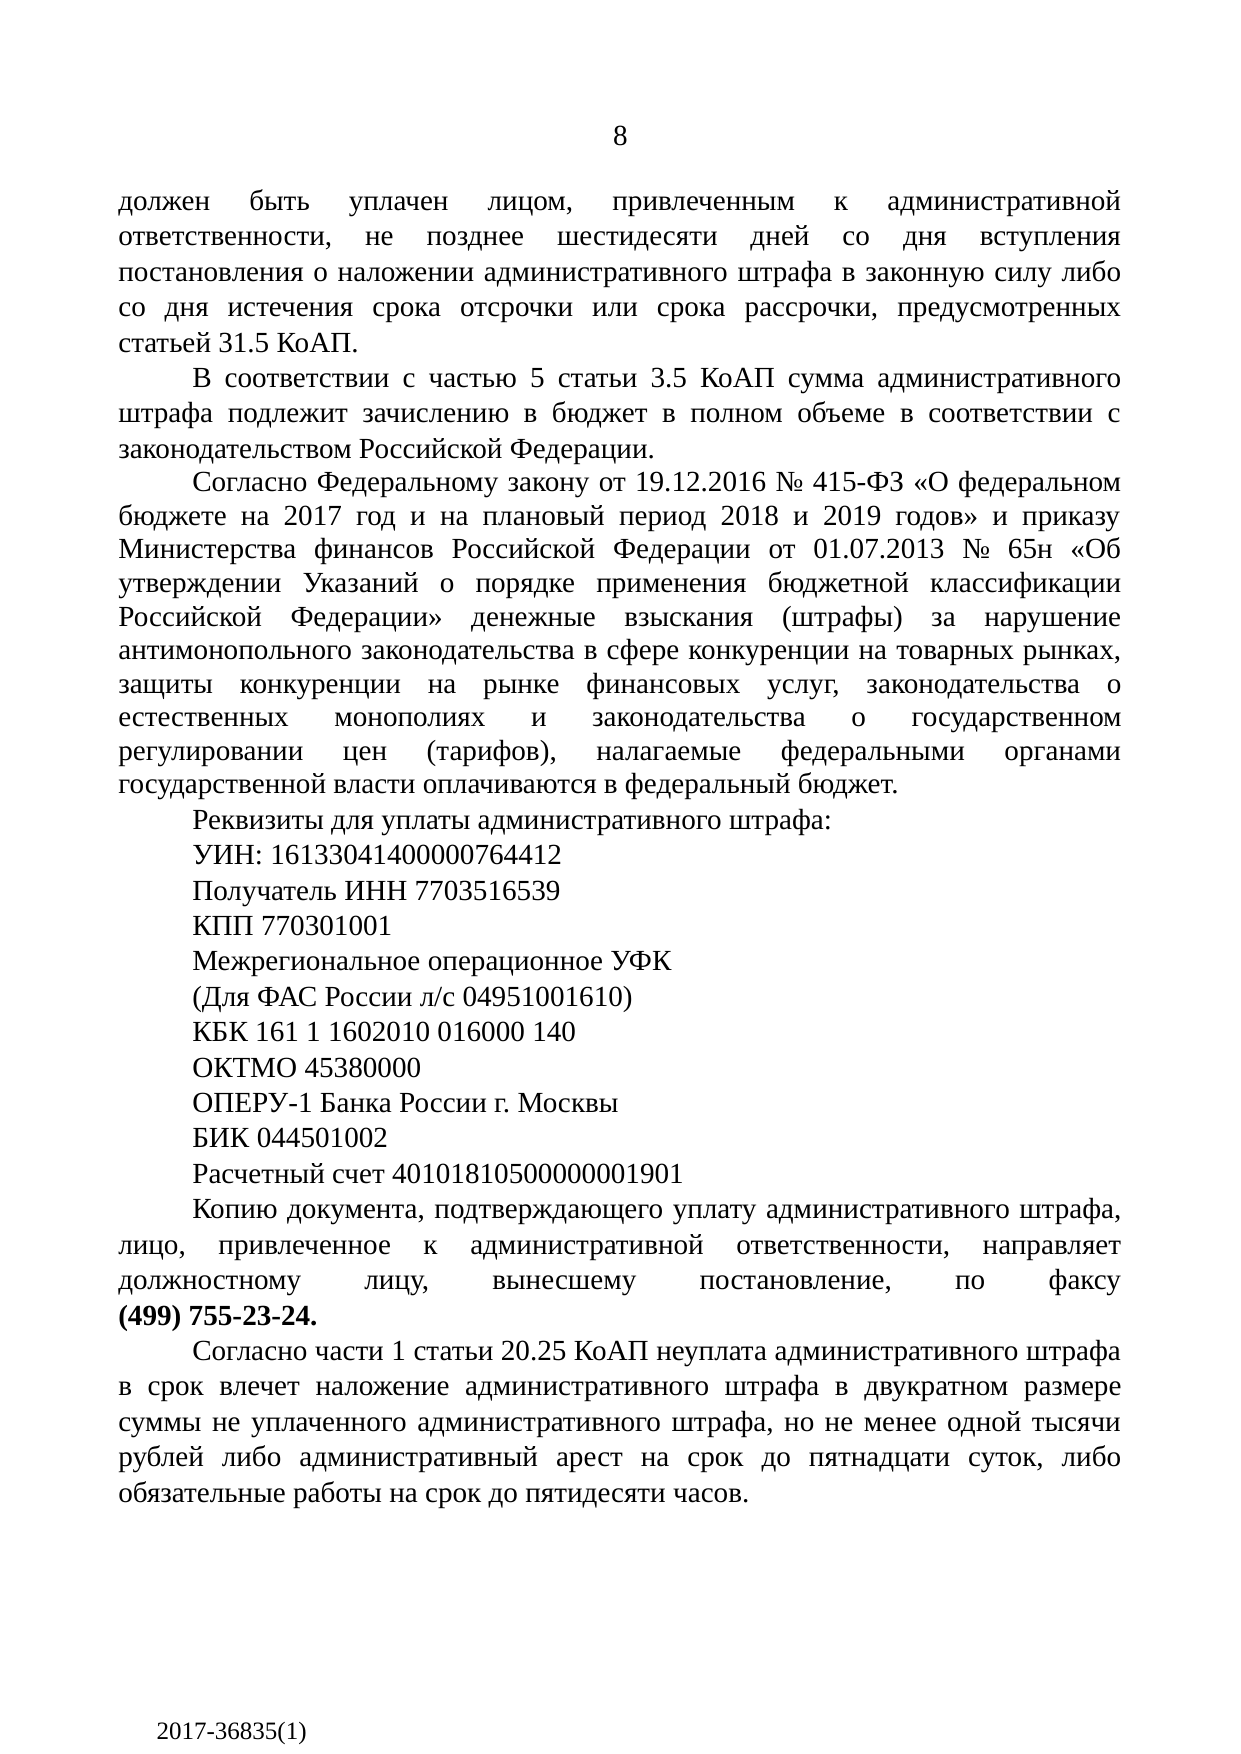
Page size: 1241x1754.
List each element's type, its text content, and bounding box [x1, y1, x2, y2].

text Расчетный счет 40101810500000001901 [118, 1154, 1122, 1189]
text Межрегиональное операционное УФК [118, 942, 1122, 977]
text В соответствии с частью 5 статьи 3.5 КоАП сумма административного штрафа подлежит зачислению в бюджет в полном объеме в соответствии с законодательством Российской Федерации. [118, 358, 1122, 464]
text Реквизиты для уплаты административного штрафа: [118, 800, 1122, 835]
text Копию документа, подтверждающего уплату административного штрафа, лицо, привлеченное к административной ответственности, направляет должностному лицу, вынесшему постановление, по факсу (499) 755-23-24. [118, 1189, 1122, 1331]
text ОКТМО 45380000 [118, 1048, 1122, 1083]
text ОПЕРУ-1 Банка России г. Москвы [118, 1083, 1122, 1119]
text УИН: 16133041400000764412 [118, 835, 1122, 871]
text Согласно части 1 статьи 20.25 КоАП неуплата административного штрафа в срок влечет наложение административного штрафа в двукратном размере суммы не уплаченного административного штрафа, но не менее одной тысячи рублей либо административный арест на срок до пятнадцати суток, либо обязательные работы на срок до пятидесяти часов. [118, 1331, 1122, 1508]
text (Для ФАС России л/с 04951001610) [118, 977, 1122, 1012]
text БИК 044501002 [118, 1119, 1122, 1154]
text КБК 161 1 1602010 016000 140 [118, 1012, 1122, 1048]
text Получатель ИНН 7703516539 [118, 871, 1122, 906]
text КПП 770301001 [118, 906, 1122, 942]
text Согласно Федеральному закону от 19.12.2016 № 415-ФЗ «О федеральном бюджете на 2017 год и на плановый период 2018 и 2019 годов» и приказу Министерства финансов Российской Федерации от 01.07.2013 № 65н «Об утверждении Указаний о порядке применения бюджетной классификации Российской Федерации» денежные взыскания (штрафы) за нарушение антимонопольного законодательства в сфере конкуренции на товарных рынках, защиты конкуренции на рынке финансовых услуг, законодательства о естественных монополиях и законодательства о государственном регулировании цен (тарифов), налагаемые федеральными органами государственной власти оплачиваются в федеральный бюджет. [118, 464, 1122, 800]
text должен быть уплачен лицом, привлеченным к административной ответственности, не позднее шестидесяти дней со дня вступления постановления о наложении административного штрафа в законную силу либо со дня истечения срока отсрочки или срока рассрочки, предусмотренных статьей 31.5 КоАП. [118, 181, 1122, 358]
